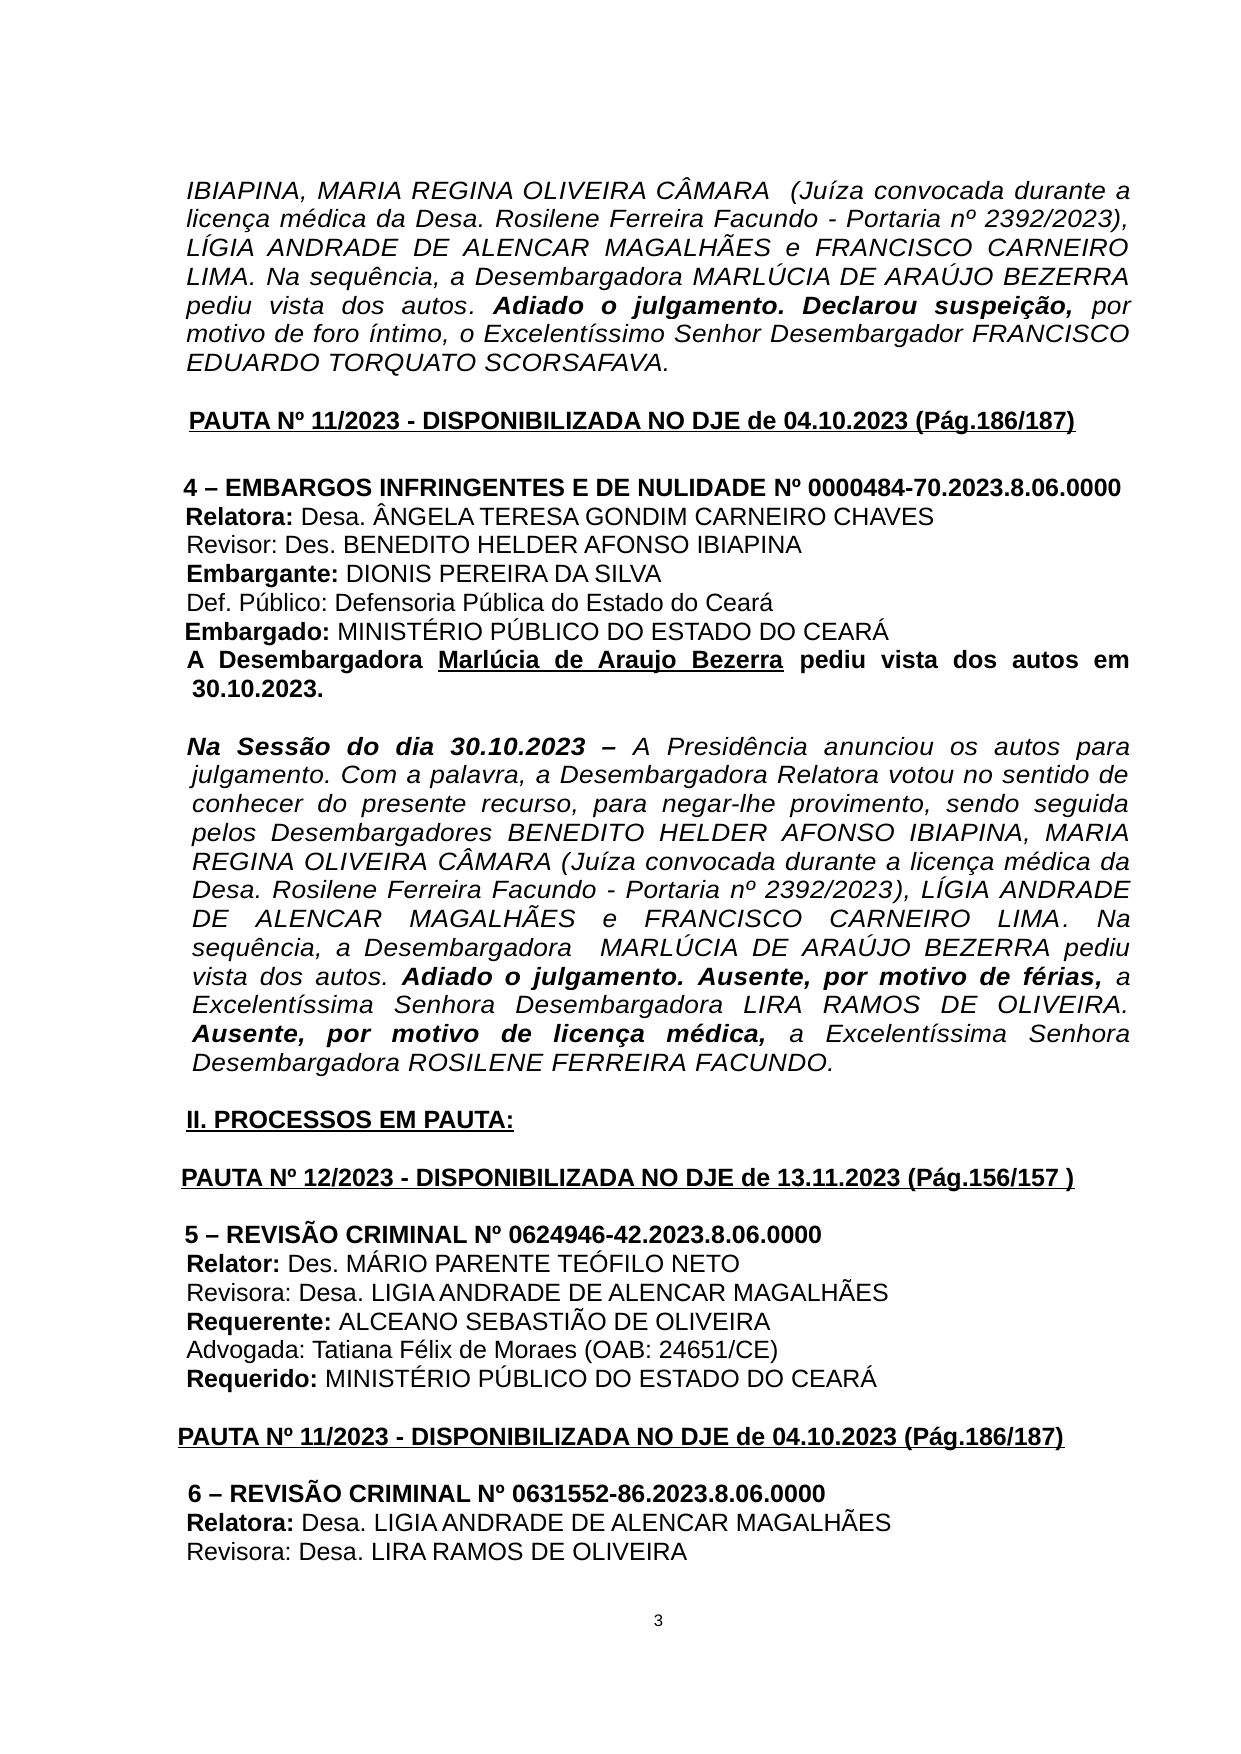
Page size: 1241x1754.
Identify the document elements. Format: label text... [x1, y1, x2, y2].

text II. PROCESSOS EM PAUTA: [133, 1105, 1131, 1134]
text Embargante: DIONIS PEREIRA DA SILVA [186, 559, 1131, 588]
text Def. Público: Defensoria Pública do Estado do Ceará [186, 588, 1131, 617]
text Relator: Des. MÁRIO PARENTE TEÓFILO NETO [186, 1249, 1131, 1278]
text Requerido: MINISTÉRIO PÚBLICO DO ESTADO DO CEARÁ [156, 1364, 1131, 1393]
text 4 – EMBARGOS INFRINGENTES E DE NULIDADE Nº 0000484-70.2023.8.06.0000 [151, 473, 1131, 502]
text PAUTA Nº 12/2023 - DISPONIBILIZADA NO DJE de 13.11.2023 (Pág.156/157 ) [97, 1163, 1131, 1192]
text Na Sessão do dia 30.10.2023 – A Presidência anunciou os autos para julgamento. Com a palavra, a Desembargadora Relatora votou no sentido de conhecer do presente recurso, para negar-lhe provimento, sendo seguida pelos Desembargadores BENEDITO HELDER AFONSO IBIAPINA, MARIA REGINA OLIVEIRA CÂMARA (Juíza convocada durante a licença médica da Desa. Rosilene Ferreira Facundo - Portaria nº 2392/2023), LÍGIA ANDRADE DE ALENCAR MAGALHÃES e FRANCISCO CARNEIRO LIMA. Na sequência, a Desembargadora MARLÚCIA DE ARAÚJO BEZERRA pediu vista dos autos. Adiado o julgamento. Ausente, por motivo de férias, a Excelentíssima Senhora Desembargadora LIRA RAMOS DE OLIVEIRA. Ausente, por motivo de licença médica, a Excelentíssima Senhora Desembargadora ROSILENE FERREIRA FACUNDO. [156, 732, 1131, 1077]
text Relatora: Desa. ÂNGELA TERESA GONDIM CARNEIRO CHAVES [151, 502, 1131, 530]
text Requerente: ALCEANO SEBASTIÃO DE OLIVEIRA [186, 1307, 1131, 1335]
text Revisor: Des. BENEDITO HELDER AFONSO IBIAPINA [186, 530, 1131, 559]
text PAUTA Nº 11/2023 - DISPONIBILIZADA NO DJE de 04.10.2023 (Pág.186/187) [156, 406, 1131, 434]
text A Desembargadora Marlúcia de Araujo Bezerra pediu vista dos autos em 30.10.2023. [156, 645, 1131, 703]
text Advogada: Tatiana Félix de Moraes (OAB: 24651/CE) [186, 1335, 1131, 1364]
text 6 – REVISÃO CRIMINAL Nº 0631552-86.2023.8.06.0000 [97, 1479, 1131, 1508]
text Revisora: Desa. LIGIA ANDRADE DE ALENCAR MAGALHÃES [186, 1278, 1131, 1307]
text PAUTA Nº 11/2023 - DISPONIBILIZADA NO DJE de 04.10.2023 (Pág.186/187) [156, 1422, 1131, 1450]
text Relatora: Desa. LIGIA ANDRADE DE ALENCAR MAGALHÃES [186, 1508, 1131, 1537]
text Revisora: Desa. LIRA RAMOS DE OLIVEIRA [186, 1537, 1131, 1565]
text IBIAPINA, MARIA REGINA OLIVEIRA CÂMARA (Juíza convocada durante a licença médica da Desa. Rosilene Ferreira Facundo - Portaria nº 2392/2023), LÍGIA ANDRADE DE ALENCAR MAGALHÃES e FRANCISCO CARNEIRO LIMA. Na sequência, a Desembargadora MARLÚCIA DE ARAÚJO BEZERRA pediu vista dos autos. Adiado o julgamento. Declarou suspeição, por motivo de foro íntimo, o Excelentíssimo Senhor Desembargador FRANCISCO EDUARDO TORQUATO SCORSAFAVA. [151, 176, 1131, 377]
text Embargado: MINISTÉRIO PÚBLICO DO ESTADO DO CEARÁ [156, 617, 1131, 645]
text 5 – REVISÃO CRIMINAL Nº 0624946-42.2023.8.06.0000 [156, 1220, 1131, 1249]
